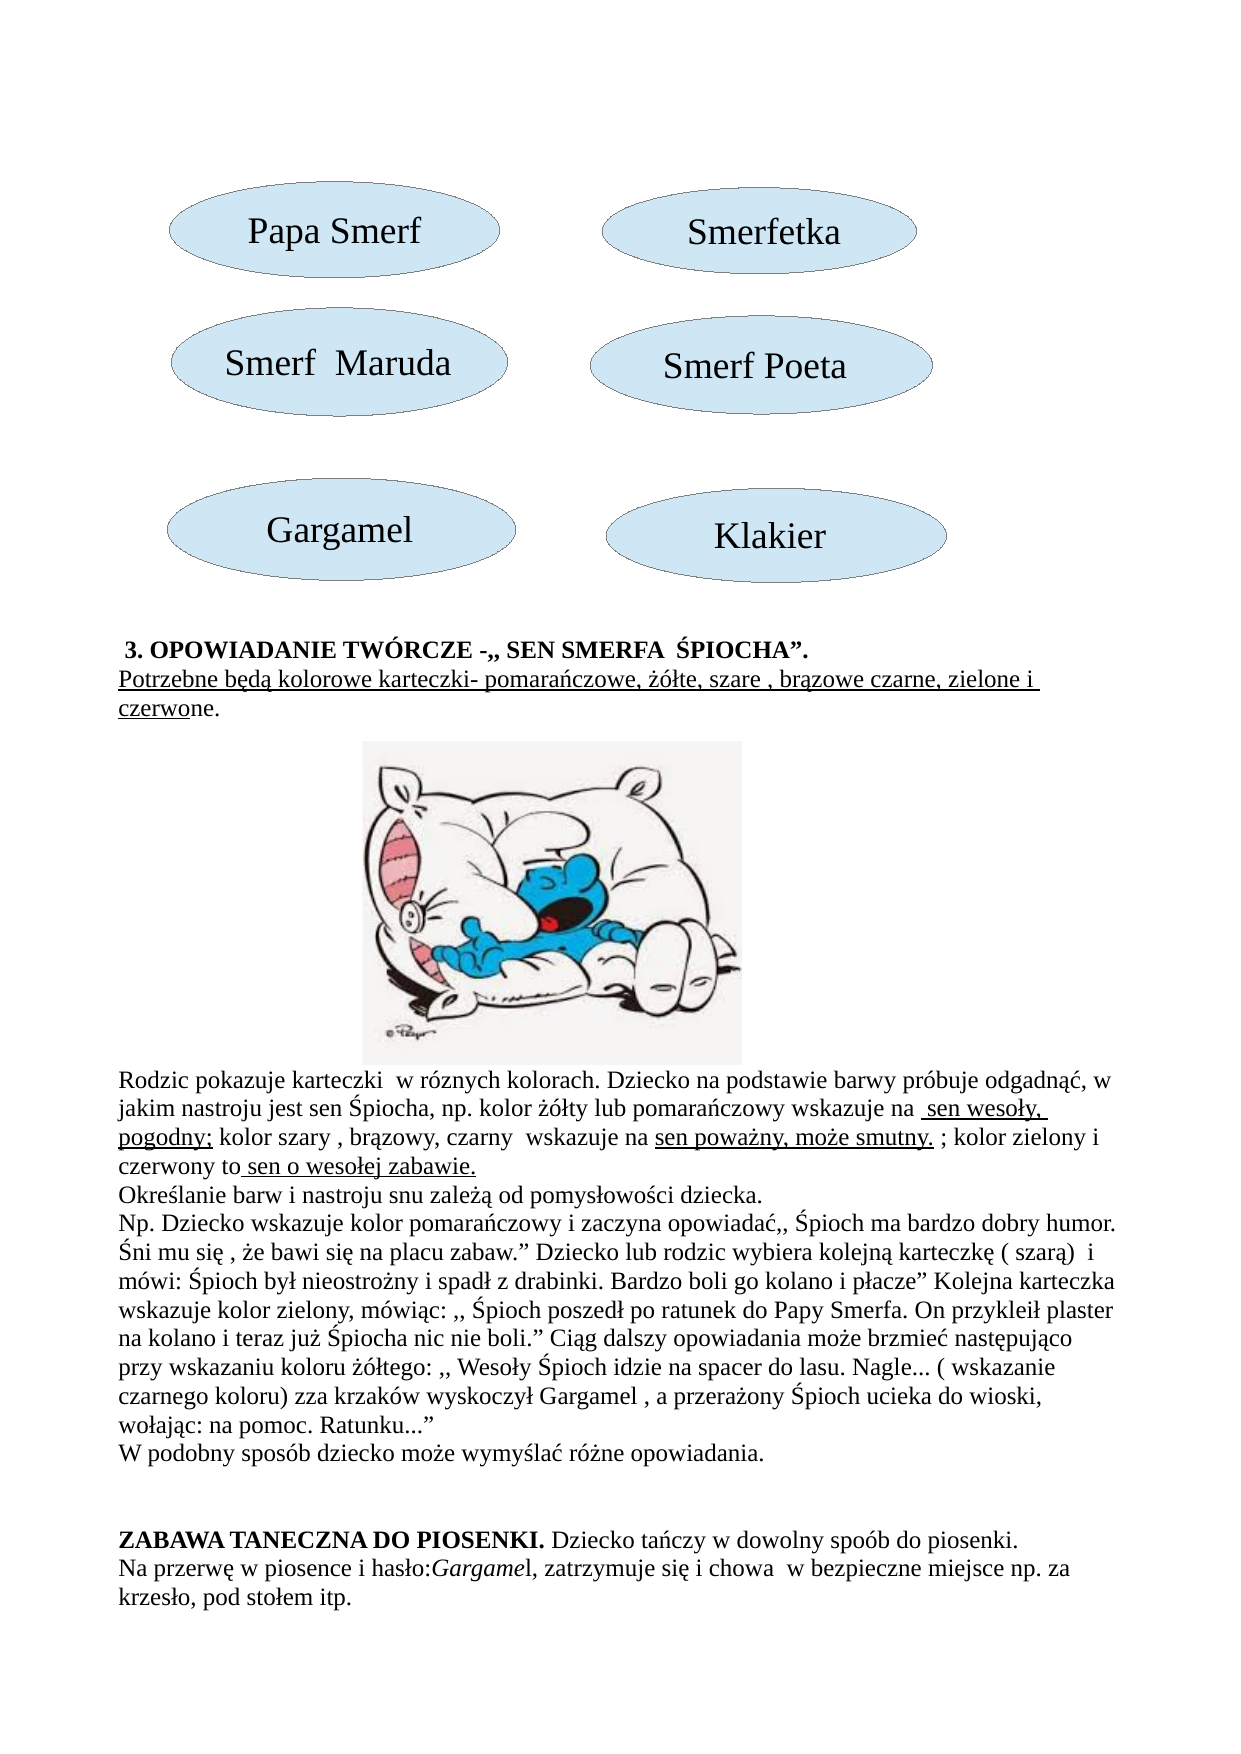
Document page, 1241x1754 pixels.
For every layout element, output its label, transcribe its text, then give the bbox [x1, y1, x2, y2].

text Określanie barw i nastroju snu zależą od pomysłowości dziecka. [118, 1180, 1122, 1208]
text Potrzebne będą kolorowe karteczki- pomarańczowe, żółte, szare , brązowe czarne, zielone i czerwone. [118, 664, 1122, 722]
text 3. OPOWIADANIE TWÓRCZE -,, SEN SMERFA ŚPIOCHA”. [118, 636, 1122, 664]
text Rodzic pokazuje karteczki w róznych kolorach. Dziecko na podstawie barwy próbuje odgadnąć, w jakim nastroju jest sen Śpiocha, np. kolor żółty lub pomarańczowy wskazuje na sen wesoły, pogodny; kolor szary , brązowy, czarny wskazuje na sen poważny, może smutny. ; kolor zielony i czerwony to sen o wesołej zabawie. [118, 722, 1122, 1180]
picture [362, 741, 742, 1065]
text wskazuje kolor zielony, mówiąc: ,, Śpioch poszedł po ratunek do Papy Smerfa. On przykleił plaster na kolano i teraz już Śpiocha nic nie boli.” Ciąg dalszy opowiadania może brzmieć następująco przy wskazaniu koloru żółtego: ,, Wesoły Śpioch idzie na spacer do lasu. Nagle... ( wskazanie czarnego koloru) zza krzaków wyskoczył Gargamel , a przerażony Śpioch ucieka do wioski, wołając: na pomoc. Ratunku...” [118, 1295, 1122, 1438]
text Na przerwę w piosence i hasło:Gargamel, zatrzymuje się i chowa w bezpieczne miejsce np. za krzesło, pod stołem itp. [118, 1553, 1122, 1611]
text ZABAWA TANECZNA DO PIOSENKI. Dziecko tańczy w dowolny spoób do piosenki. [118, 1525, 1122, 1553]
text W podobny sposób dziecko może wymyślać różne opowiadania. [118, 1438, 1122, 1467]
text Np. Dziecko wskazuje kolor pomarańczowy i zaczyna opowiadać,, Śpioch ma bardzo dobry humor. Śni mu się , że bawi się na placu zabaw.” Dziecko lub rodzic wybiera kolejną karteczkę ( szarą) i mówi: Śpioch był nieostrożny i spadł z drabinki. Bardzo boli go kolano i płacze” Kolejna karteczka [118, 1208, 1122, 1295]
